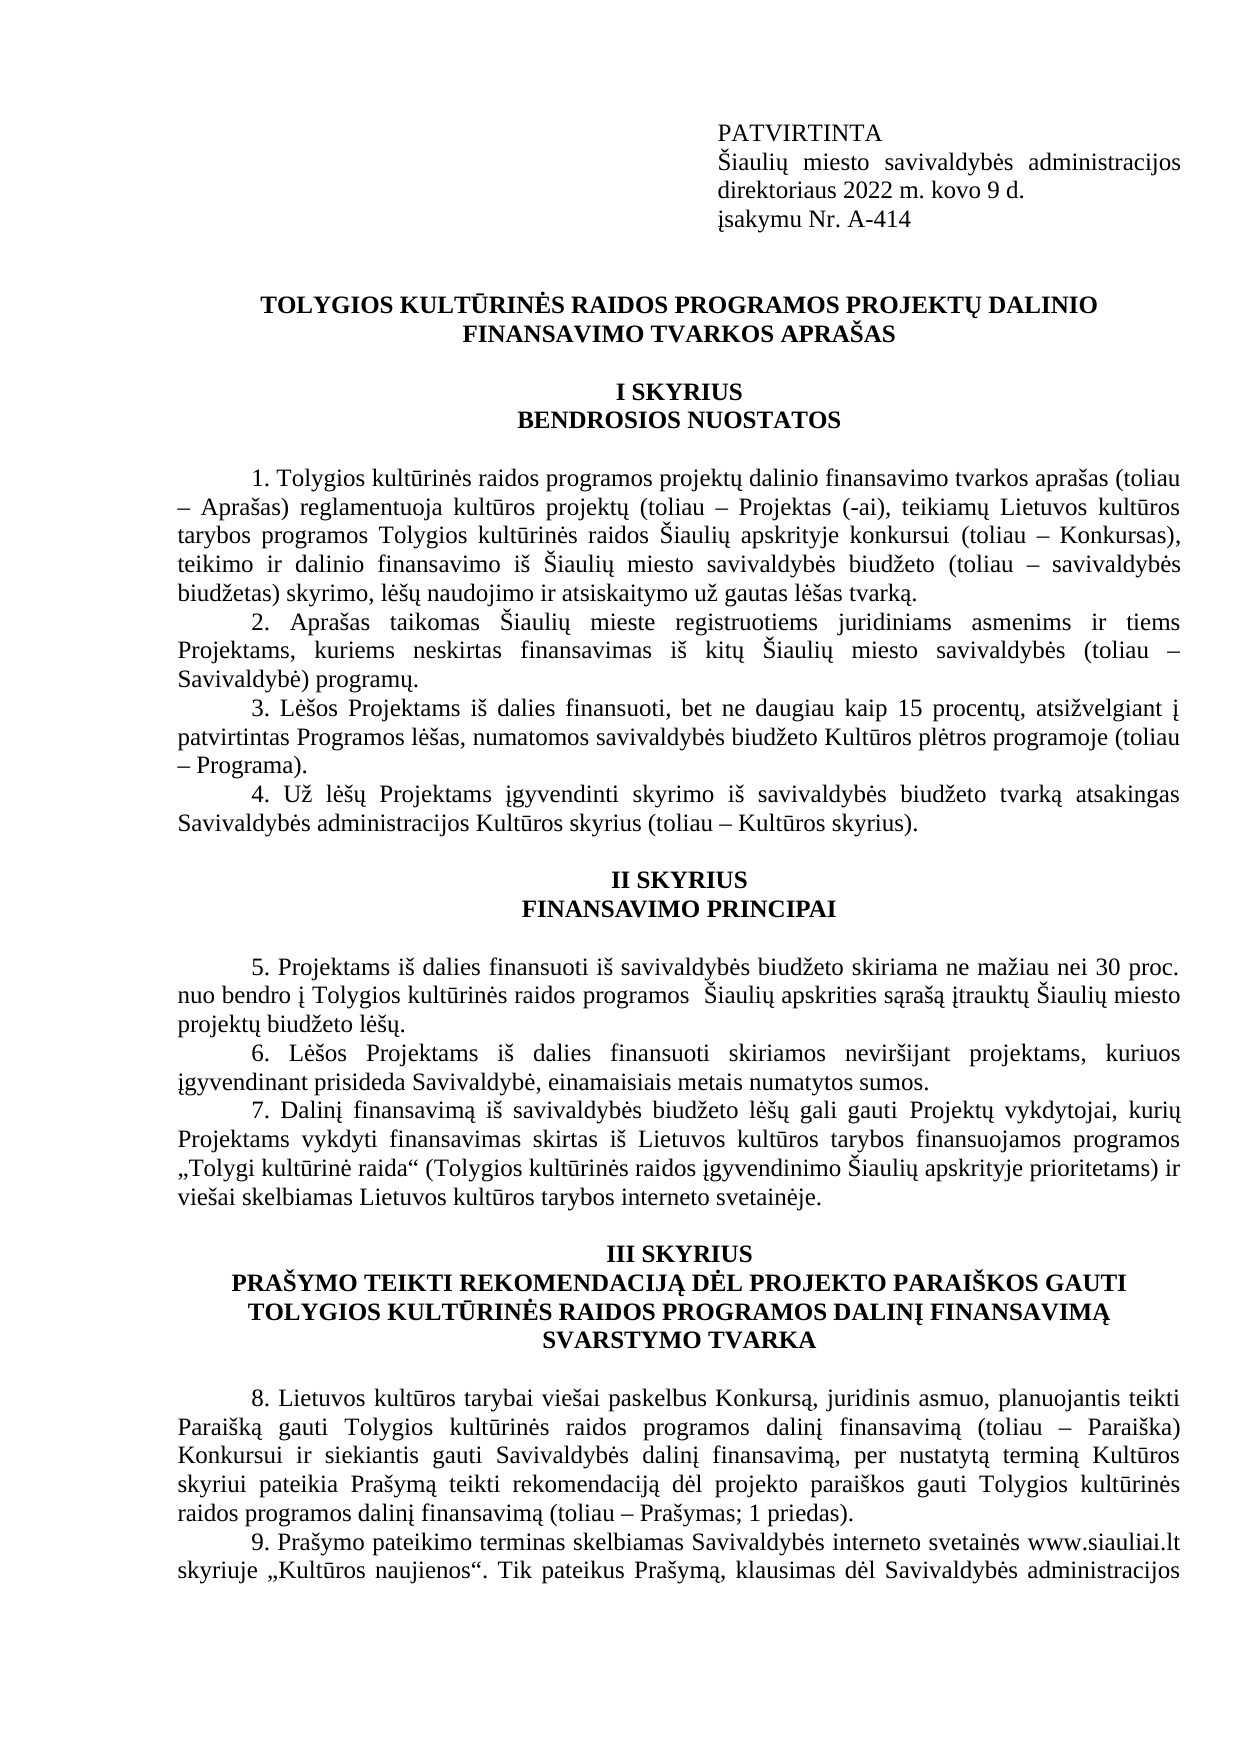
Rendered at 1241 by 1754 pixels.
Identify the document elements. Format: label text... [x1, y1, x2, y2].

text TOLYGIOS KULTŪRINĖS RAIDOS PROGRAMOS PROJEKTŲ DALINIO FINANSAVIMO TVARKOS APRAŠAS [177, 291, 1181, 348]
text 3. Lėšos Projektams iš dalies finansuoti, bet ne daugiau kaip 15 procentų, atsižvelgiant į patvirtintas Programos lėšas, numatomos savivaldybės biudžeto Kultūros plėtros programoje (toliau – Programa). [177, 693, 1181, 779]
text PRAŠYMO TEIKTI REKOMENDACIJĄ DĖL PROJEKTO PARAIŠKOS GAUTI TOLYGIOS KULTŪRINĖS RAIDOS PROGRAMOS DALINĮ FINANSAVIMĄ SVARSTYMO TVARKA [177, 1268, 1181, 1354]
text 9. Prašymo pateikimo terminas skelbiamas Savivaldybės interneto svetainės www.siauliai.lt skyriuje „Kultūros naujienos“. Tik pateikus Prašymą, klausimas dėl Savivaldybės administracijos [177, 1527, 1181, 1584]
text I SKYRIUS [177, 377, 1181, 406]
text 7. Dalinį finansavimą iš savivaldybės biudžeto lėšų gali gauti Projektų vykdytojai, kurių Projektams vykdyti finansavimas skirtas iš Lietuvos kultūros tarybos finansuojamos programos „Tolygi kultūrinė raida“ (Tolygios kultūrinės raidos įgyvendinimo Šiaulių apskrityje prioritetams) ir viešai skelbiamas Lietuvos kultūros tarybos interneto svetainėje. [177, 1096, 1181, 1211]
text 5. Projektams iš dalies finansuoti iš savivaldybės biudžeto skiriama ne mažiau nei 30 proc. nuo bendro į Tolygios kultūrinės raidos programos Šiaulių apskrities sąrašą įtrauktų Šiaulių miesto projektų biudžeto lėšų. [177, 952, 1181, 1038]
text įsakymu Nr. A-414 [717, 204, 1181, 233]
text II SKYRIUS [177, 866, 1181, 894]
text 1. Tolygios kultūrinės raidos programos projektų dalinio finansavimo tvarkos aprašas (toliau – Aprašas) reglamentuoja kultūros projektų (toliau – Projektas (-ai), teikiamų Lietuvos kultūros tarybos programos Tolygios kultūrinės raidos Šiaulių apskrityje konkursui (toliau – Konkursas), teikimo ir dalinio finansavimo iš Šiaulių miesto savivaldybės biudžeto (toliau – savivaldybės biudžetas) skyrimo, lėšų naudojimo ir atsiskaitymo už gautas lėšas tvarką. [177, 463, 1181, 607]
text 2. Aprašas taikomas Šiaulių mieste registruotiems juridiniams asmenims ir tiems Projektams, kuriems neskirtas finansavimas iš kitų Šiaulių miesto savivaldybės (toliau – Savivaldybė) programų. [177, 607, 1181, 693]
text FINANSAVIMO PRINCIPAI [177, 894, 1181, 923]
text 4. Už lėšų Projektams įgyvendinti skyrimo iš savivaldybės biudžeto tvarką atsakingas Savivaldybės administracijos Kultūros skyrius (toliau – Kultūros skyrius). [177, 779, 1181, 837]
text BENDROSIOS NUOSTATOS [177, 406, 1181, 434]
text 8. Lietuvos kultūros tarybai viešai paskelbus Konkursą, juridinis asmuo, planuojantis teikti Paraišką gauti Tolygios kultūrinės raidos programos dalinį finansavimą (toliau – Paraiška) Konkursui ir siekiantis gauti Savivaldybės dalinį finansavimą, per nustatytą terminą Kultūros skyriui pateikia Prašymą teikti rekomendaciją dėl projekto paraiškos gauti Tolygios kultūrinės raidos programos dalinį finansavimą (toliau – Prašymas; 1 priedas). [177, 1383, 1181, 1527]
text PATVIRTINTA [582, 118, 1181, 147]
text 6. Lėšos Projektams iš dalies finansuoti skiriamos neviršijant projektams, kuriuos įgyvendinant prisideda Savivaldybė, einamaisiais metais numatytos sumos. [177, 1038, 1181, 1096]
text Šiaulių miesto savivaldybės administracijos direktoriaus 2022 m. kovo 9 d. [717, 147, 1181, 204]
text III SKYRIUS [177, 1239, 1181, 1268]
